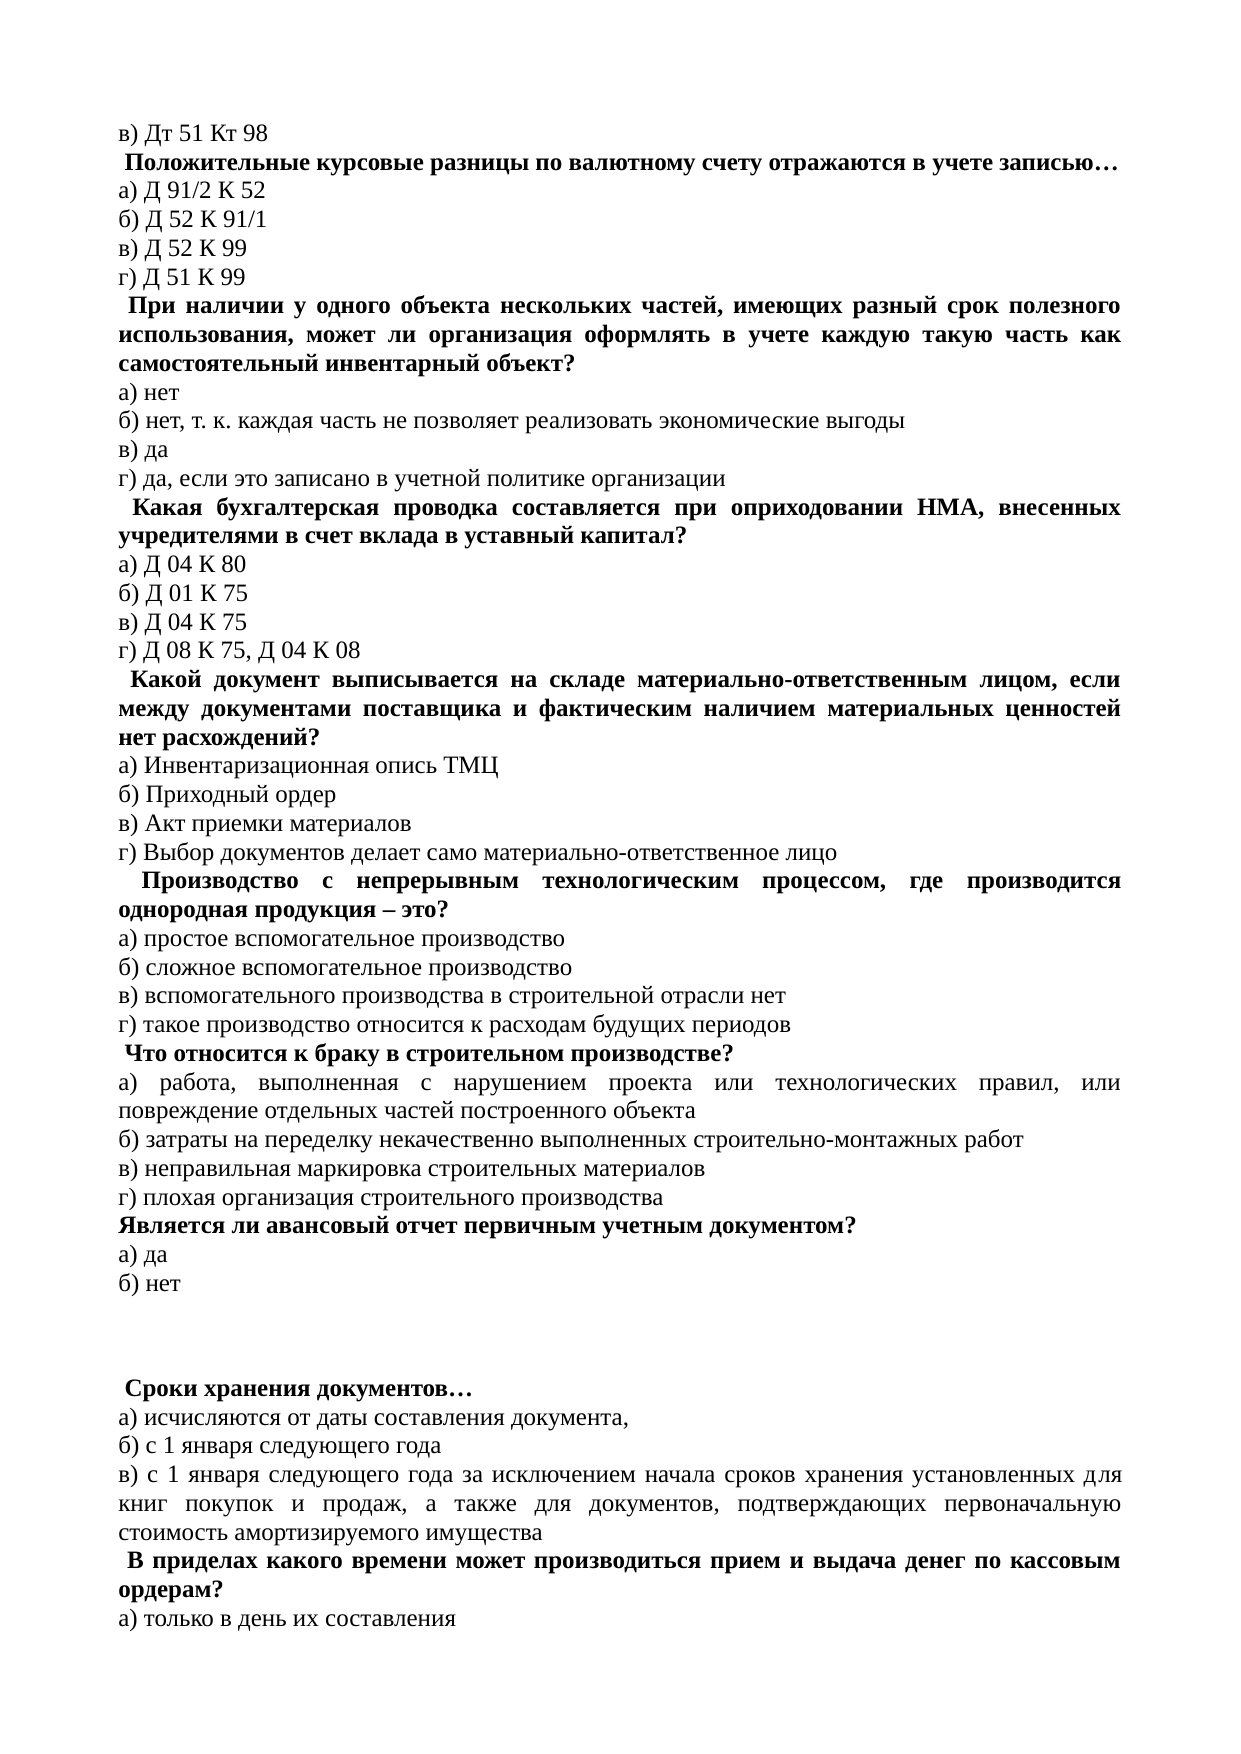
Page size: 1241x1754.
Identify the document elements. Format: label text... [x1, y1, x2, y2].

text В приделах какого времени может производиться прием и выдача денег по кассовым ордерам? [118, 1546, 1122, 1603]
text в) Дт 51 Кт 98 [118, 118, 1122, 147]
text Что относится к браку в строительном производстве? [118, 1038, 1122, 1067]
text г) плохая организация строительного производства [118, 1182, 1122, 1211]
text а) работа, выполненная с нарушением проекта или технологических правил, или повреждение отдельных частей построенного объекта [118, 1067, 1122, 1124]
text Производство с непрерывным технологическим процессом, где производится однородная продукция – это? [118, 866, 1122, 923]
text в) Акт приемки материалов [118, 808, 1122, 837]
text г) Выбор документов делает само материально-ответственное лицо [118, 837, 1122, 866]
text Какая бухгалтерская проводка составляется при оприходовании НМА, внесенных учредителями в счет вклада в уставный капитал? [118, 492, 1122, 549]
text Положительные курсовые разницы по валютному счету отражаются в учете записью… [118, 147, 1122, 176]
text а) простое вспомогательное производство [118, 923, 1122, 952]
text б) нет [118, 1268, 1122, 1297]
text б) Д 01 К 75 [118, 578, 1122, 607]
text г) Д 08 К 75, Д 04 К 08 [118, 636, 1122, 664]
text а) да [118, 1239, 1122, 1268]
text г) да, если это записано в учетной политике организации [118, 463, 1122, 492]
text б) сложное вспомогательное производство [118, 952, 1122, 981]
text При наличии у одного объекта нескольких частей, имеющих разный срок полезного использования, может ли организация оформлять в учете каждую такую часть как самостоятельный инвентарный объект? [118, 291, 1122, 377]
text а) нет [118, 377, 1122, 406]
text Сроки хранения документов… [118, 1373, 1122, 1402]
text г) Д 51 К 99 [118, 262, 1122, 291]
text б) Приходный ордер [118, 779, 1122, 808]
text б) с 1 января следующего года [118, 1431, 1122, 1459]
text б) затраты на переделку некачественно выполненных строительно-монтажных работ [118, 1124, 1122, 1153]
text в) да [118, 434, 1122, 463]
text в) вспомогательного производства в строительной отрасли нет [118, 981, 1122, 1009]
text в) с 1 января следующего года за исключением начала сроков хранения установленных для книг покупок и продаж, а также для документов, подтверждающих первоначальную стоимость амортизируемого имущества [118, 1459, 1122, 1546]
text б) нет, т. к. каждая часть не позволяет реализовать экономические выгоды [118, 406, 1122, 434]
text в) Д 52 К 99 [118, 233, 1122, 262]
text а) Инвентаризационная опись ТМЦ [118, 751, 1122, 779]
text Является ли авансовый отчет первичным учетным документом? [118, 1211, 1122, 1239]
text а) исчисляются от даты составления документа, [118, 1402, 1122, 1431]
text а) Д 04 К 80 [118, 549, 1122, 578]
text а) Д 91/2 К 52 [118, 176, 1122, 204]
text Какой документ выписывается на складе материально-ответственным лицом, если между документами поставщика и фактическим наличием материальных ценностей нет расхождений? [118, 664, 1122, 751]
text б) Д 52 К 91/1 [118, 204, 1122, 233]
text в) неправильная маркировка строительных материалов [118, 1153, 1122, 1182]
text а) только в день их составления [118, 1603, 1122, 1632]
text г) такое производство относится к расходам будущих периодов [118, 1009, 1122, 1038]
text в) Д 04 К 75 [118, 607, 1122, 636]
